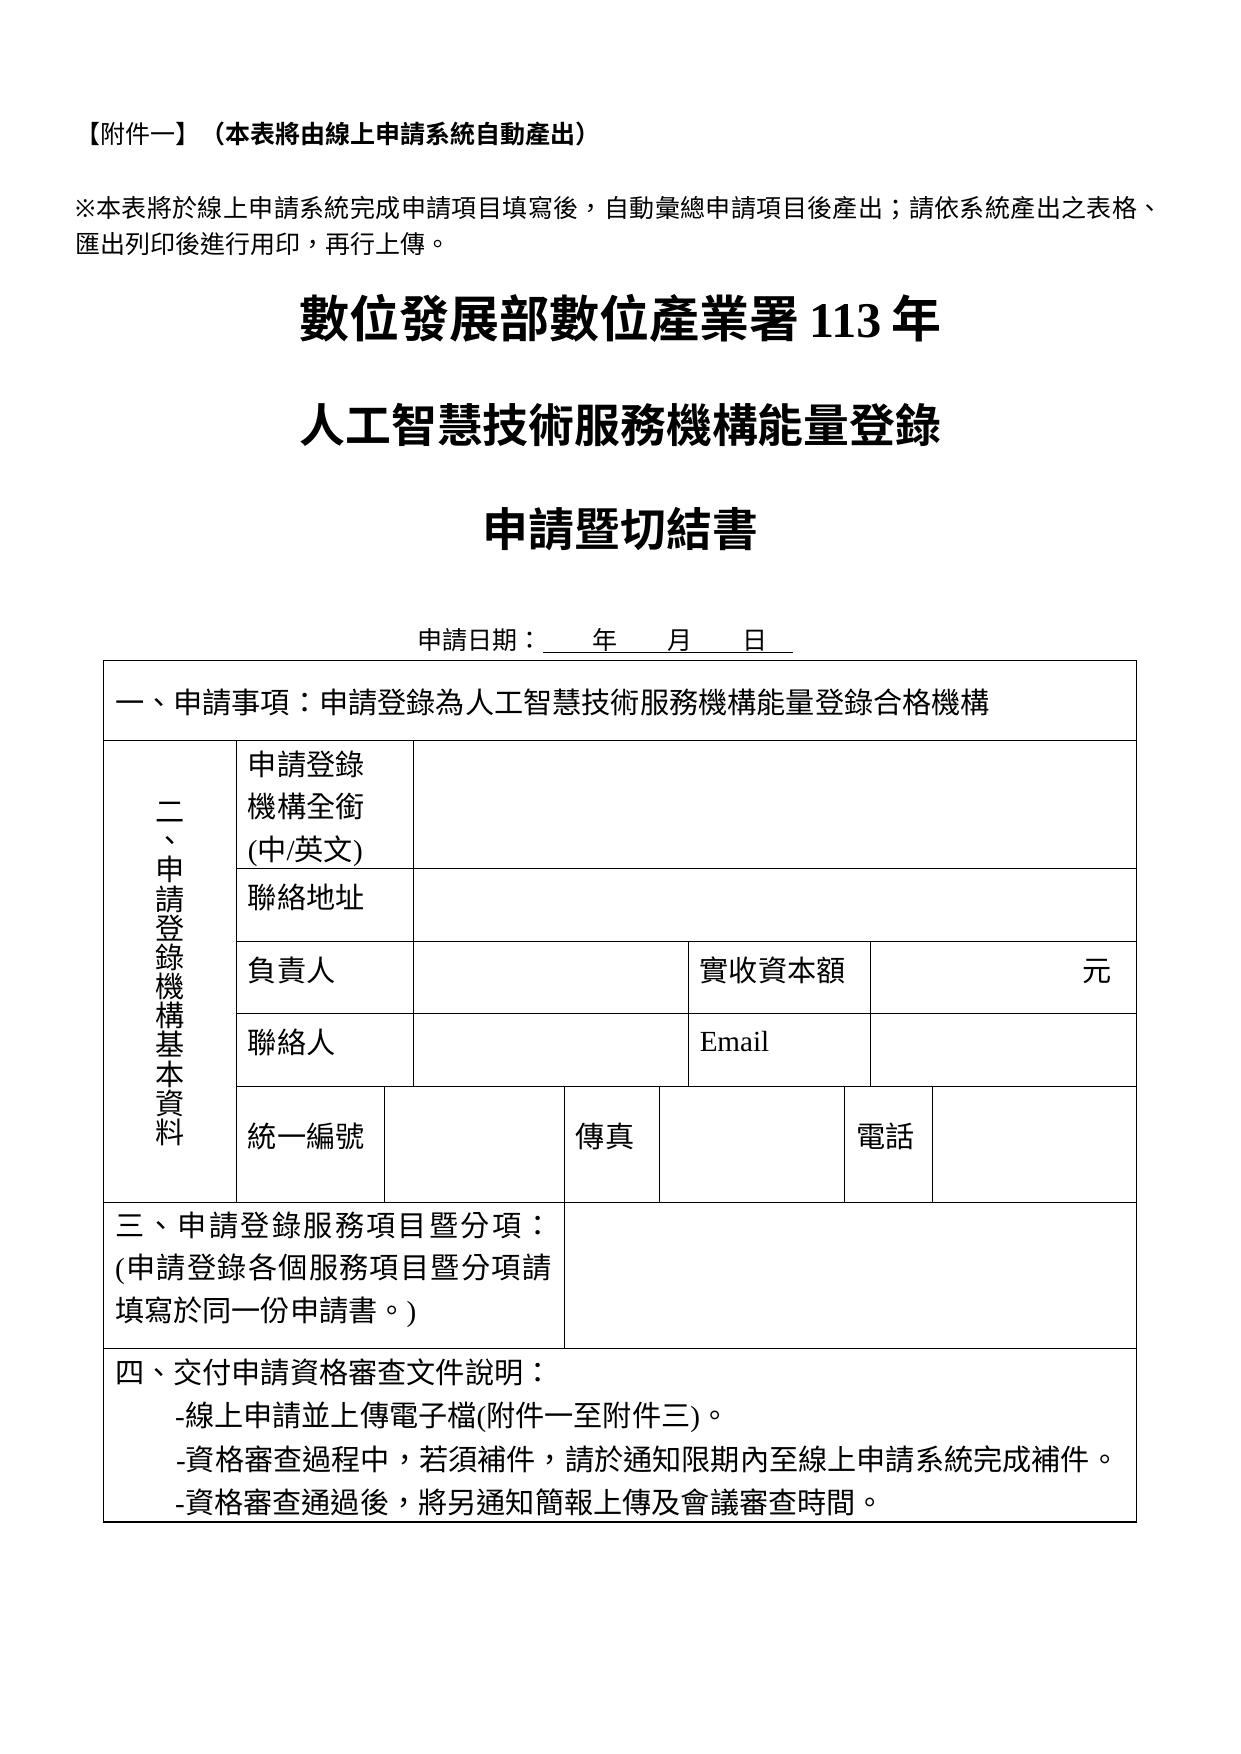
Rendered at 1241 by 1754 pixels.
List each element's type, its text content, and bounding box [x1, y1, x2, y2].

text 人工智慧技術服務機構能量登錄 [75, 389, 1165, 456]
table_cell 元 [871, 942, 1136, 1013]
table_cell 三、申請登錄服務項目暨分項：(申請登錄各個服務項目暨分項請填寫於同一份申請書。) [104, 1203, 564, 1348]
table_cell [660, 1087, 844, 1202]
text 申請暨切結書 [75, 493, 1165, 559]
text 【附件一】（本表將由線上申請系統自動產出） [75, 114, 1165, 151]
table_cell [414, 942, 688, 1013]
table_cell 聯絡地址 [237, 869, 413, 941]
table_cell [871, 1014, 1136, 1086]
table_cell 二、申請登錄機構基本資料 [104, 741, 236, 1202]
table_cell 實收資本額 [689, 942, 870, 1013]
table_cell [933, 1087, 1136, 1202]
table_cell 聯絡人 [237, 1014, 413, 1086]
table_cell 四、交付申請資格審查文件說明： -線上申請並上傳電子檔(附件一至附件三)。 -資格審查過程中，若須補件，請於通知限期內至線上申請系統完成補件。 -資格審查通過後，將另通知簡報上傳及會議審查時間。 [104, 1349, 1136, 1521]
table_cell [565, 1203, 1136, 1348]
table_cell [414, 1014, 688, 1086]
text 數位發展部數位產業署113年 [75, 279, 1165, 352]
table_cell [385, 1087, 564, 1202]
table_cell 負責人 [237, 942, 413, 1013]
table_header 一、申請事項：申請登錄為人工智慧技術服務機構能量登錄合格機構 [104, 661, 1136, 740]
table_cell Email [689, 1014, 870, 1086]
table_cell 電話 [845, 1087, 932, 1202]
table_cell [414, 741, 1136, 868]
table_cell [414, 869, 1136, 941]
table_cell 申請登錄 機構全銜 (中/英文) [237, 741, 413, 868]
table_cell 統一編號 [237, 1087, 384, 1202]
text ※本表將於線上申請系統完成申請項目填寫後，自動彙總申請項目後產出；請依系統產出之表格、匯出列印後進行用印，再行上傳。 [75, 188, 1165, 261]
text 申請日期： 年 月 日 [75, 597, 1165, 659]
table_cell 傳真 [565, 1087, 659, 1202]
